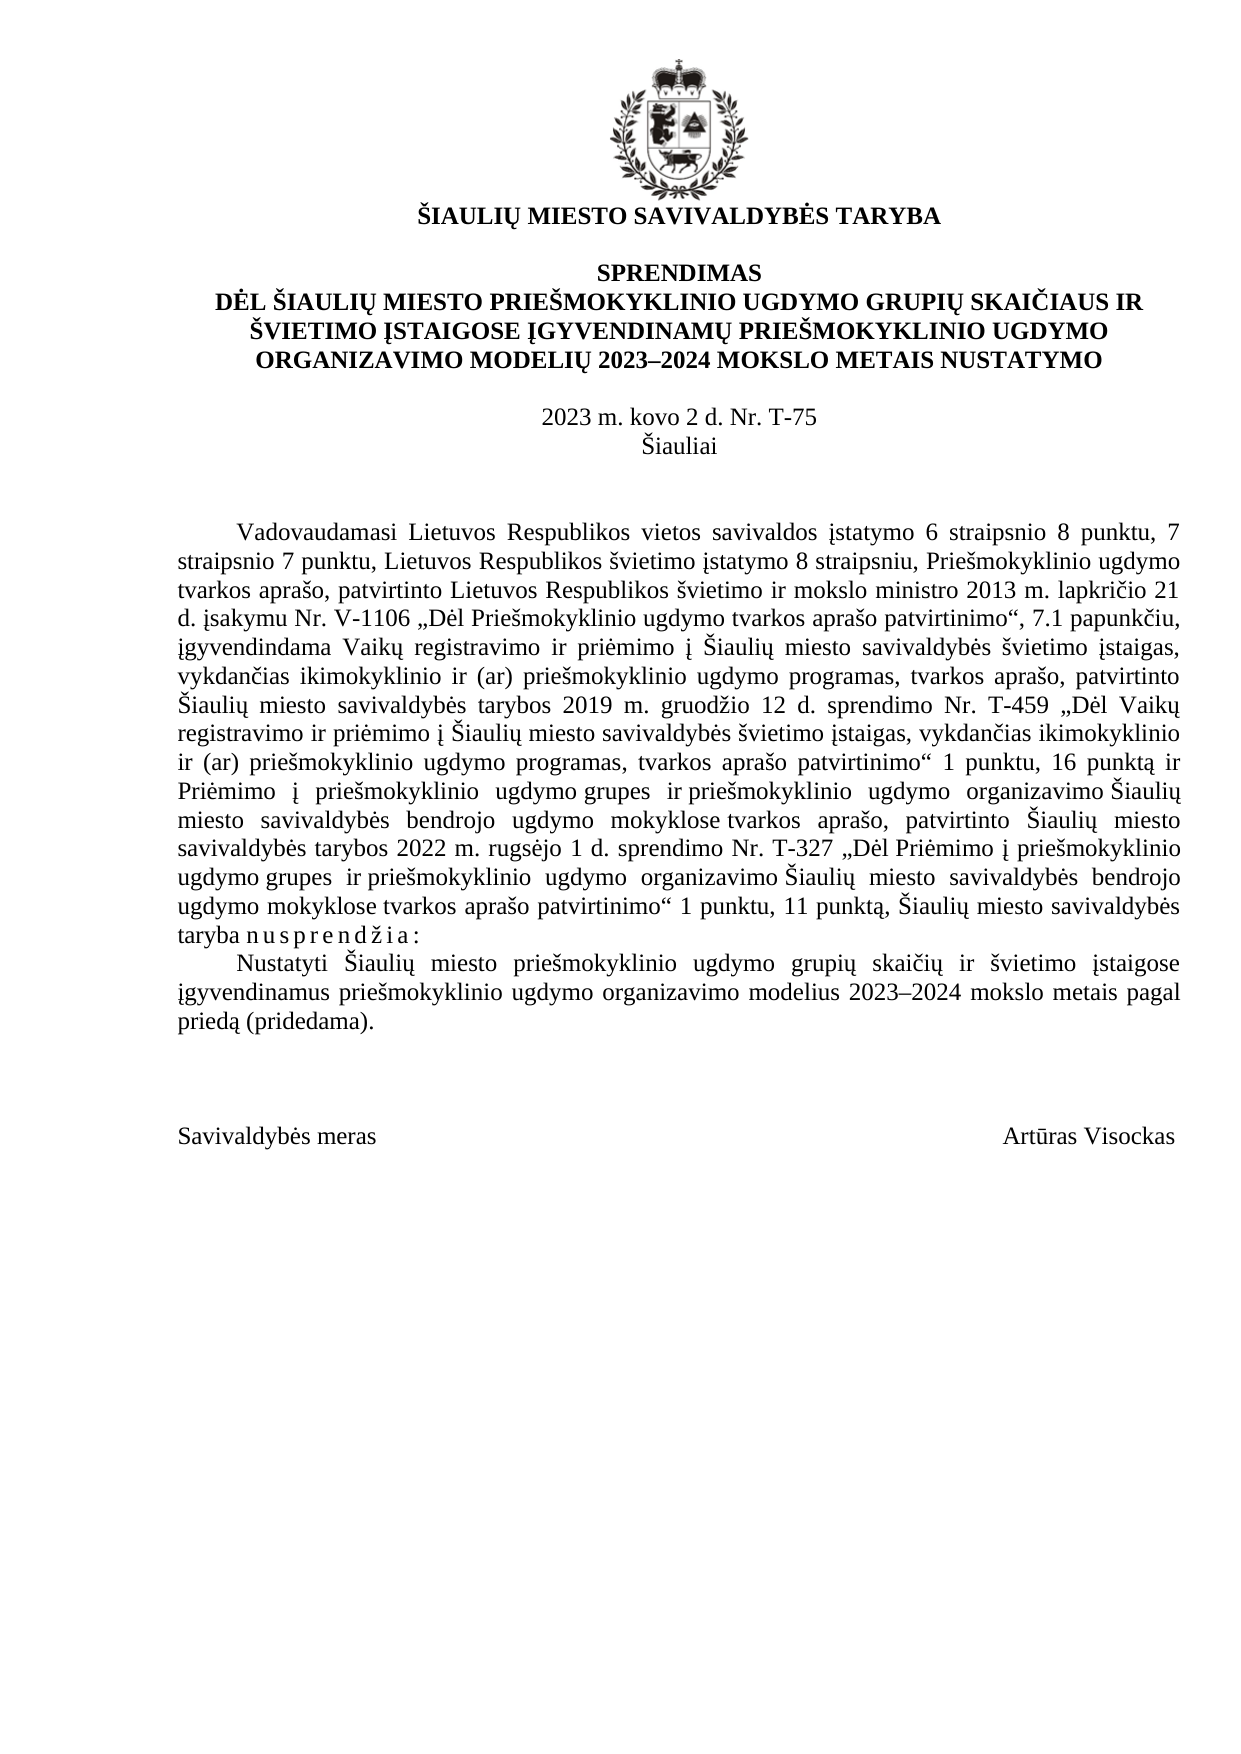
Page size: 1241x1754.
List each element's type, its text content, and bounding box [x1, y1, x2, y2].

text Vadovaudamasi Lietuvos Respublikos vietos savivaldos įstatymo 6 straipsnio 8 punktu, 7 straipsnio 7 punktu, Lietuvos Respublikos švietimo įstatymo 8 straipsniu, Priešmokyklinio ugdymo tvarkos aprašo, patvirtinto Lietuvos Respublikos švietimo ir mokslo ministro 2013 m. lapkričio 21 d. įsakymu Nr. V-1106 „Dėl Priešmokyklinio ugdymo tvarkos aprašo patvirtinimo“, 7.1 papunkčiu, įgyvendindama Vaikų registravimo ir priėmimo į Šiaulių miesto savivaldybės švietimo įstaigas, vykdančias ikimokyklinio ir (ar) priešmokyklinio ugdymo programas, tvarkos aprašo, patvirtinto Šiaulių miesto savivaldybės tarybos 2019 m. gruodžio 12 d. sprendimo Nr. T-459 „Dėl Vaikų registravimo ir priėmimo į Šiaulių miesto savivaldybės švietimo įstaigas, vykdančias ikimokyklinio ir (ar) priešmokyklinio ugdymo programas, tvarkos aprašo patvirtinimo“ 1 punktu, 16 punktą ir Priėmimo į priešmokyklinio ugdymo grupes ir priešmokyklinio ugdymo organizavimo Šiaulių miesto savivaldybės bendrojo ugdymo mokyklose tvarkos aprašo, patvirtinto Šiaulių miesto savivaldybės tarybos 2022 m. rugsėjo 1 d. sprendimo Nr. T-327 „Dėl Priėmimo į priešmokyklinio ugdymo grupes ir priešmokyklinio ugdymo organizavimo Šiaulių miesto savivaldybės bendrojo ugdymo mokyklose tvarkos aprašo patvirtinimo“ 1 punktu, 11 punktą, Šiaulių miesto savivaldybės taryba nusprendžia: [177, 517, 1181, 948]
text 2023 m. kovo 2 d. Nr. T-75 [177, 402, 1181, 431]
text Savivaldybės meras Artūras Visockas [177, 1121, 1181, 1150]
text DĖL ŠIAULIŲ MIESTO PRIEŠMOKYKLINIO UGDYMO GRUPIŲ SKAIČIAUS IR ŠVIETIMO ĮSTAIGOSE ĮGYVENDINAMŲ PRIEŠMOKYKLINIO UGDYMO ORGANIZAVIMO MODELIŲ 2023–2024 MOKSLO METAIS NUSTATYMO [177, 287, 1181, 373]
text Šiauliai [177, 431, 1181, 460]
text SPRENDIMAS [177, 258, 1181, 287]
text Nustatyti Šiaulių miesto priešmokyklinio ugdymo grupių skaičių ir švietimo įstaigose įgyvendinamus priešmokyklinio ugdymo organizavimo modelius 2023–2024 mokslo metais pagal priedą (pridedama). [177, 948, 1181, 1035]
text ŠIAULIŲ MIESTO SAVIVALDYBĖS TARYBA [177, 201, 1181, 230]
